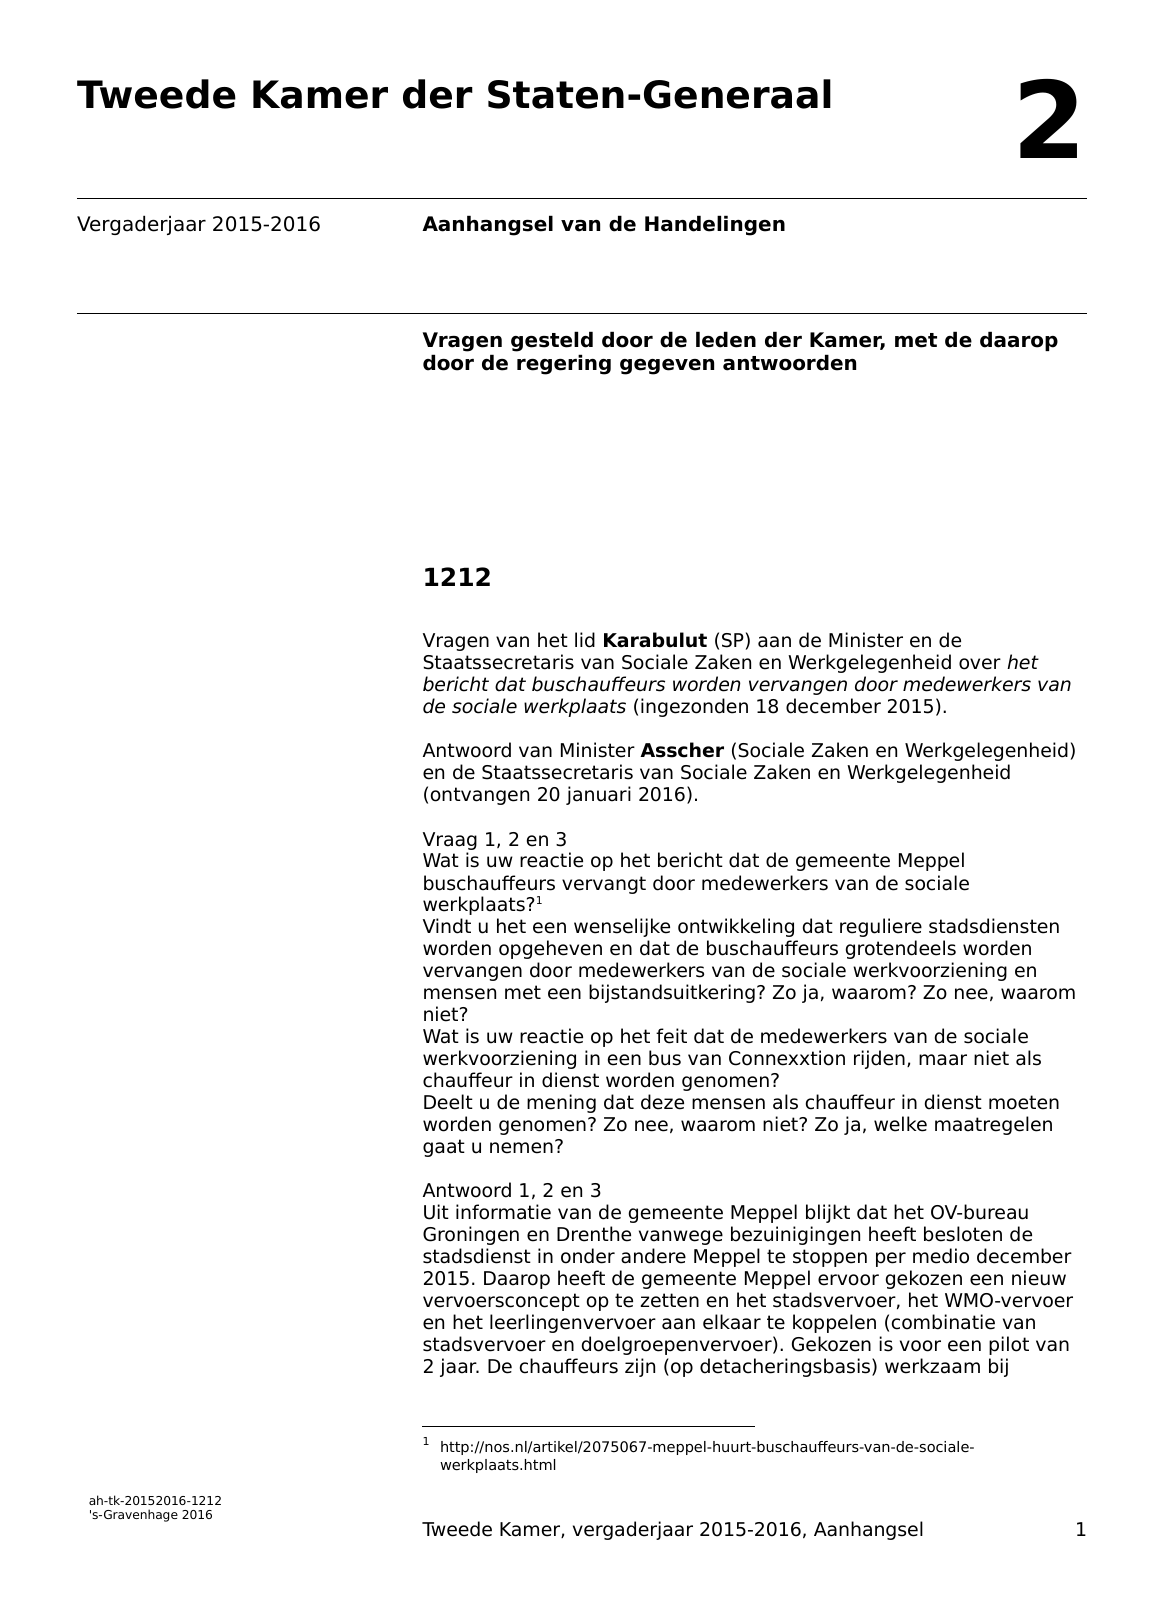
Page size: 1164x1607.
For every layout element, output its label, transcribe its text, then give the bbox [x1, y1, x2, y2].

table_cell Aanhangsel van de Handelingen [422, 199, 1087, 313]
text ah-tk-20152016-1212 [88, 1494, 323, 1508]
table_cell Vergaderjaar 2015-2016 [77, 199, 422, 313]
text Vraag 1, 2 en 3 [422, 828, 1087, 850]
text Antwoord van Minister Asscher (Sociale Zaken en Werkgelegenheid) en de Staatssecretaris van Sociale Zaken en Werkgelegenheid (ontvangen 20 januari 2016). [422, 740, 1087, 806]
text Vindt u het een wenselijke ontwikkeling dat reguliere stadsdiensten worden opgeheven en dat de buschauffeurs grotendeels worden vervangen door medewerkers van de sociale werkvoorziening en mensen met een bijstandsuitkering? Zo ja, waarom? Zo nee, waarom niet? [422, 916, 1087, 1026]
text Wat is uw reactie op het bericht dat de gemeente Meppel buschauffeurs vervangt door medewerkers van de sociale werkplaats? [422, 850, 1087, 916]
table_cell Vragen gesteld door de leden der Kamer, met de daarop door de regering gegeven antwoorden [422, 314, 1087, 375]
text 's-Gravenhage 2016 [88, 1508, 323, 1522]
table_header Tweede Kamer der Staten-Generaal [77, 59, 886, 198]
text http://nos.nl/artikel/2075067-meppel-huurt-buschauffeurs-van-de-sociale-werkplaats.html [422, 1435, 1087, 1474]
text Vragen van het lid Karabulut (SP) aan de Minister en de Staatssecretaris van Sociale Zaken en Werkgelegenheid over het bericht dat buschauffeurs worden vervangen door medewerkers van de sociale werkplaats (ingezonden 18 december 2015). [422, 630, 1087, 718]
table_cell [77, 314, 422, 375]
text 1212 [422, 563, 1087, 592]
text Wat is uw reactie op het feit dat de medewerkers van de sociale werkvoorziening in een bus van Connexxtion rijden, maar niet als chauffeur in dienst worden genomen? [422, 1026, 1087, 1092]
text Deelt u de mening dat deze mensen als chauffeur in dienst moeten worden genomen? Zo nee, waarom niet? Zo ja, welke maatregelen gaat u nemen? [422, 1092, 1087, 1158]
text Antwoord 1, 2 en 3 [422, 1180, 1087, 1202]
text Uit informatie van de gemeente Meppel blijkt dat het OV-bureau Groningen en Drenthe vanwege bezuinigingen heeft besloten de stadsdienst in onder andere Meppel te stoppen per medio december 2015. Daarop heeft de gemeente Meppel ervoor gekozen een nieuw vervoersconcept op te zetten en het stadsvervoer, het WMO-vervoer en het leerlingenvervoer aan elkaar te koppelen (combinatie van stadsvervoer en doelgroepenvervoer). Gekozen is voor een pilot van 2 jaar. De chauffeurs zijn (op detacheringsbasis) werkzaam bij [422, 1202, 1087, 1378]
table_header 2 [886, 59, 1087, 198]
